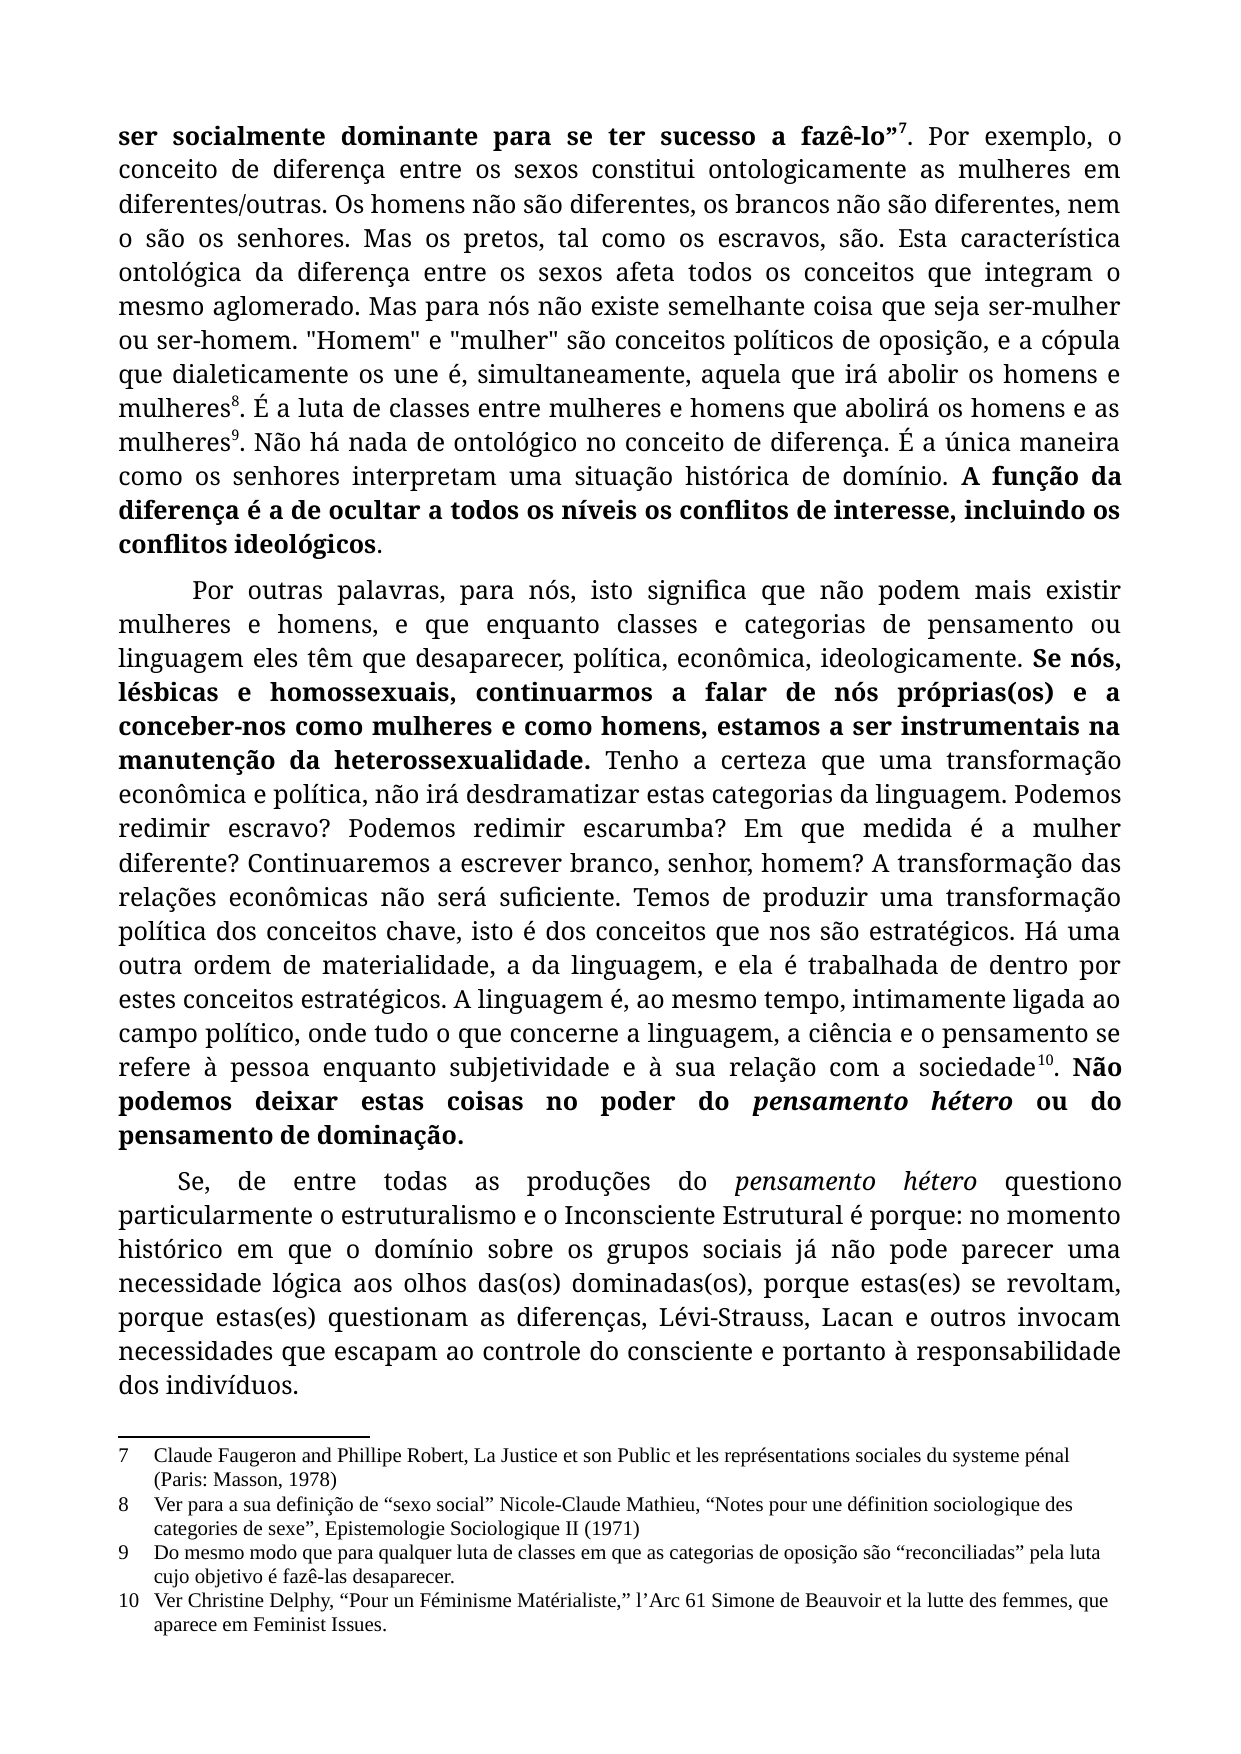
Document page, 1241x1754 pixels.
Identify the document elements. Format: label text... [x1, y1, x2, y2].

text Ver Christine Delphy, “Pour un Féminisme Matérialiste,” l’Arc 61 Simone de Beauvoir et la lutte des femmes, que aparece em Feminist Issues. [118, 1588, 1122, 1636]
text Se, de entre todas as produções do pensamento hétero questiono particularmente o estruturalismo e o Inconsciente Estrutural é porque: no momento histórico em que o domínio sobre os grupos sociais já não pode parecer uma necessidade lógica aos olhos das(os) dominadas(os), porque estas(es) se revoltam, porque estas(es) questionam as diferenças, Lévi-Strauss, Lacan e outros invocam necessidades que escapam ao controle do consciente e portanto à responsabilidade dos indivíduos. [118, 1163, 1122, 1402]
text Por outras palavras, para nós, isto significa que não podem mais existir mulheres e homens, e que enquanto classes e categorias de pensamento ou linguagem eles têm que desaparecer, política, econômica, ideologicamente. Se nós, lésbicas e homossexuais, continuarmos a falar de nós próprias(os) e a conceber-nos como mulheres e como homens, estamos a ser instrumentais na manutenção da heterossexualidade. Tenho a certeza que uma transformação econômica e política, não irá desdramatizar estas categorias da linguagem. Podemos redimir escravo? Podemos redimir escarumba? Em que medida é a mulher diferente? Continuaremos a escrever branco, senhor, homem? A transformação das relações econômicas não será suficiente. Temos de produzir uma transformação política dos conceitos chave, isto é dos conceitos que nos são estratégicos. Há uma outra ordem de materialidade, a da linguagem, e ela é trabalhada de dentro por estes conceitos estratégicos. A linguagem é, ao mesmo tempo, intimamente ligada ao campo político, onde tudo o que concerne a linguagem, a ciência e o pensamento se refere à pessoa enquanto subjetividade e à sua relação com a sociedade. Não podemos deixar estas coisas no poder do pensamento hétero ou do pensamento de dominação. [118, 573, 1122, 1152]
text Do mesmo modo que para qualquer luta de classes em que as categorias de oposição são “reconciliadas” pela luta cujo objetivo é fazê-las desaparecer. [118, 1539, 1122, 1588]
text Ver para a sua definição de “sexo social” Nicole-Claude Mathieu, “Notes pour une définition sociologique des categories de sexe”, Epistemologie Sociologique II (1971) [118, 1491, 1122, 1539]
text Claude Faugeron and Phillipe Robert, La Justice et son Public et les représentations sociales du systeme pénal (Paris: Masson, 1978) [118, 1443, 1122, 1491]
text ser socialmente dominante para se ter sucesso a fazê-lo”. Por exemplo, o conceito de diferença entre os sexos constitui ontologicamente as mulheres em diferentes/outras. Os homens não são diferentes, os brancos não são diferentes, nem o são os senhores. Mas os pretos, tal como os escravos, são. Esta característica ontológica da diferença entre os sexos afeta todos os conceitos que integram o mesmo aglomerado. Mas para nós não existe semelhante coisa que seja ser-mulher ou ser-homem. "Homem" e "mulher" são conceitos políticos de oposição, e a cópula que dialeticamente os une é, simultaneamente, aquela que irá abolir os homens e mulheres. É a luta de classes entre mulheres e homens que abolirá os homens e as mulheres. Não há nada de ontológico no conceito de diferença. É a única maneira como os senhores interpretam uma situação histórica de domínio. A função da diferença é a de ocultar a todos os níveis os conflitos de interesse, incluindo os conflitos ideológicos. [118, 118, 1122, 561]
